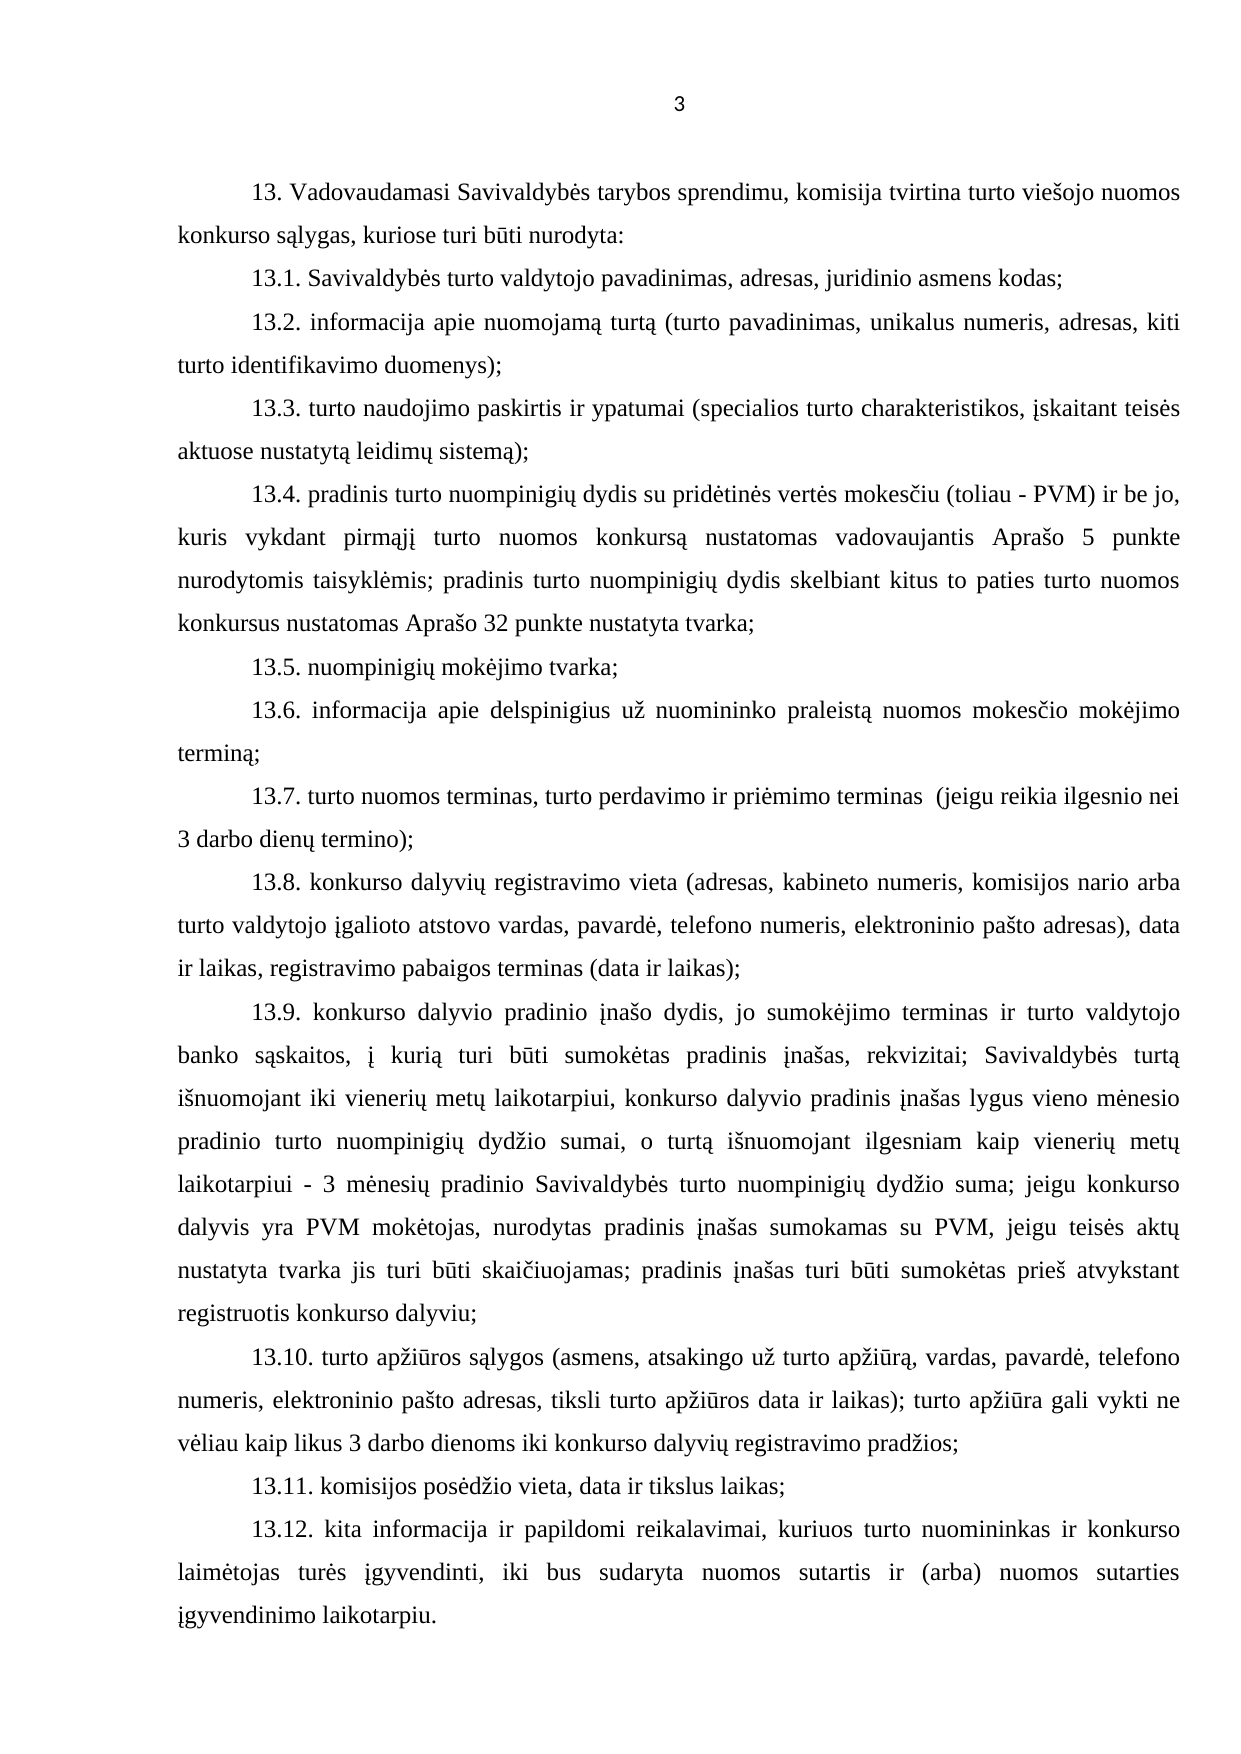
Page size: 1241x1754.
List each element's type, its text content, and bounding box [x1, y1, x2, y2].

text 13.11. komisijos posėdžio vieta, data ir tikslus laikas; [177, 1471, 1181, 1500]
text 13.8. konkurso dalyvių registravimo vieta (adresas, kabineto numeris, komisijos nario arba turto valdytojo įgalioto atstovo vardas, pavardė, telefono numeris, elektroninio pašto adresas), data ir laikas, registravimo pabaigos terminas (data ir laikas); [177, 867, 1181, 982]
text 13.1. Savivaldybės turto valdytojo pavadinimas, adresas, juridinio asmens kodas; [177, 263, 1181, 292]
text 13.6. informacija apie delspinigius už nuomininko praleistą nuomos mokesčio mokėjimo terminą; [177, 695, 1181, 767]
text 13.3. turto naudojimo paskirtis ir ypatumai (specialios turto charakteristikos, įskaitant teisės aktuose nustatytą leidimų sistemą); [177, 393, 1181, 465]
text 13.9. konkurso dalyvio pradinio įnašo dydis, jo sumokėjimo terminas ir turto valdytojo banko sąskaitos, į kurią turi būti sumokėtas pradinis įnašas, rekvizitai; Savivaldybės turtą išnuomojant iki vienerių metų laikotarpiui, konkurso dalyvio pradinis įnašas lygus vieno mėnesio pradinio turto nuompinigių dydžio sumai, o turtą išnuomojant ilgesniam kaip vienerių metų laikotarpiui - 3 mėnesių pradinio Savivaldybės turto nuompinigių dydžio suma; jeigu konkurso dalyvis yra PVM mokėtojas, nurodytas pradinis įnašas sumokamas su PVM, jeigu teisės aktų nustatyta tvarka jis turi būti skaičiuojamas; pradinis įnašas turi būti sumokėtas prieš atvykstant registruotis konkurso dalyviu; [177, 997, 1181, 1327]
text 13. Vadovaudamasi Savivaldybės tarybos sprendimu, komisija tvirtina turto viešojo nuomos konkurso sąlygas, kuriose turi būti nurodyta: [177, 177, 1181, 249]
text 13.7. turto nuomos terminas, turto perdavimo ir priėmimo terminas (jeigu reikia ilgesnio nei 3 darbo dienų termino); [177, 781, 1181, 853]
text 13.5. nuompinigių mokėjimo tvarka; [177, 652, 1181, 680]
text 13.10. turto apžiūros sąlygos (asmens, atsakingo už turto apžiūrą, vardas, pavardė, telefono numeris, elektroninio pašto adresas, tiksli turto apžiūros data ir laikas); turto apžiūra gali vykti ne vėliau kaip likus 3 darbo dienoms iki konkurso dalyvių registravimo pradžios; [177, 1342, 1181, 1457]
text 13.12. kita informacija ir papildomi reikalavimai, kuriuos turto nuomininkas ir konkurso laimėtojas turės įgyvendinti, iki bus sudaryta nuomos sutartis ir (arba) nuomos sutarties įgyvendinimo laikotarpiu. [177, 1514, 1181, 1629]
text 13.4. pradinis turto nuompinigių dydis su pridėtinės vertės mokesčiu (toliau - PVM) ir be jo, kuris vykdant pirmąjį turto nuomos konkursą nustatomas vadovaujantis Aprašo 5 punkte nurodytomis taisyklėmis; pradinis turto nuompinigių dydis skelbiant kitus to paties turto nuomos konkursus nustatomas Aprašo 32 punkte nustatyta tvarka; [177, 479, 1181, 637]
text 13.2. informacija apie nuomojamą turtą (turto pavadinimas, unikalus numeris, adresas, kiti turto identifikavimo duomenys); [177, 307, 1181, 378]
